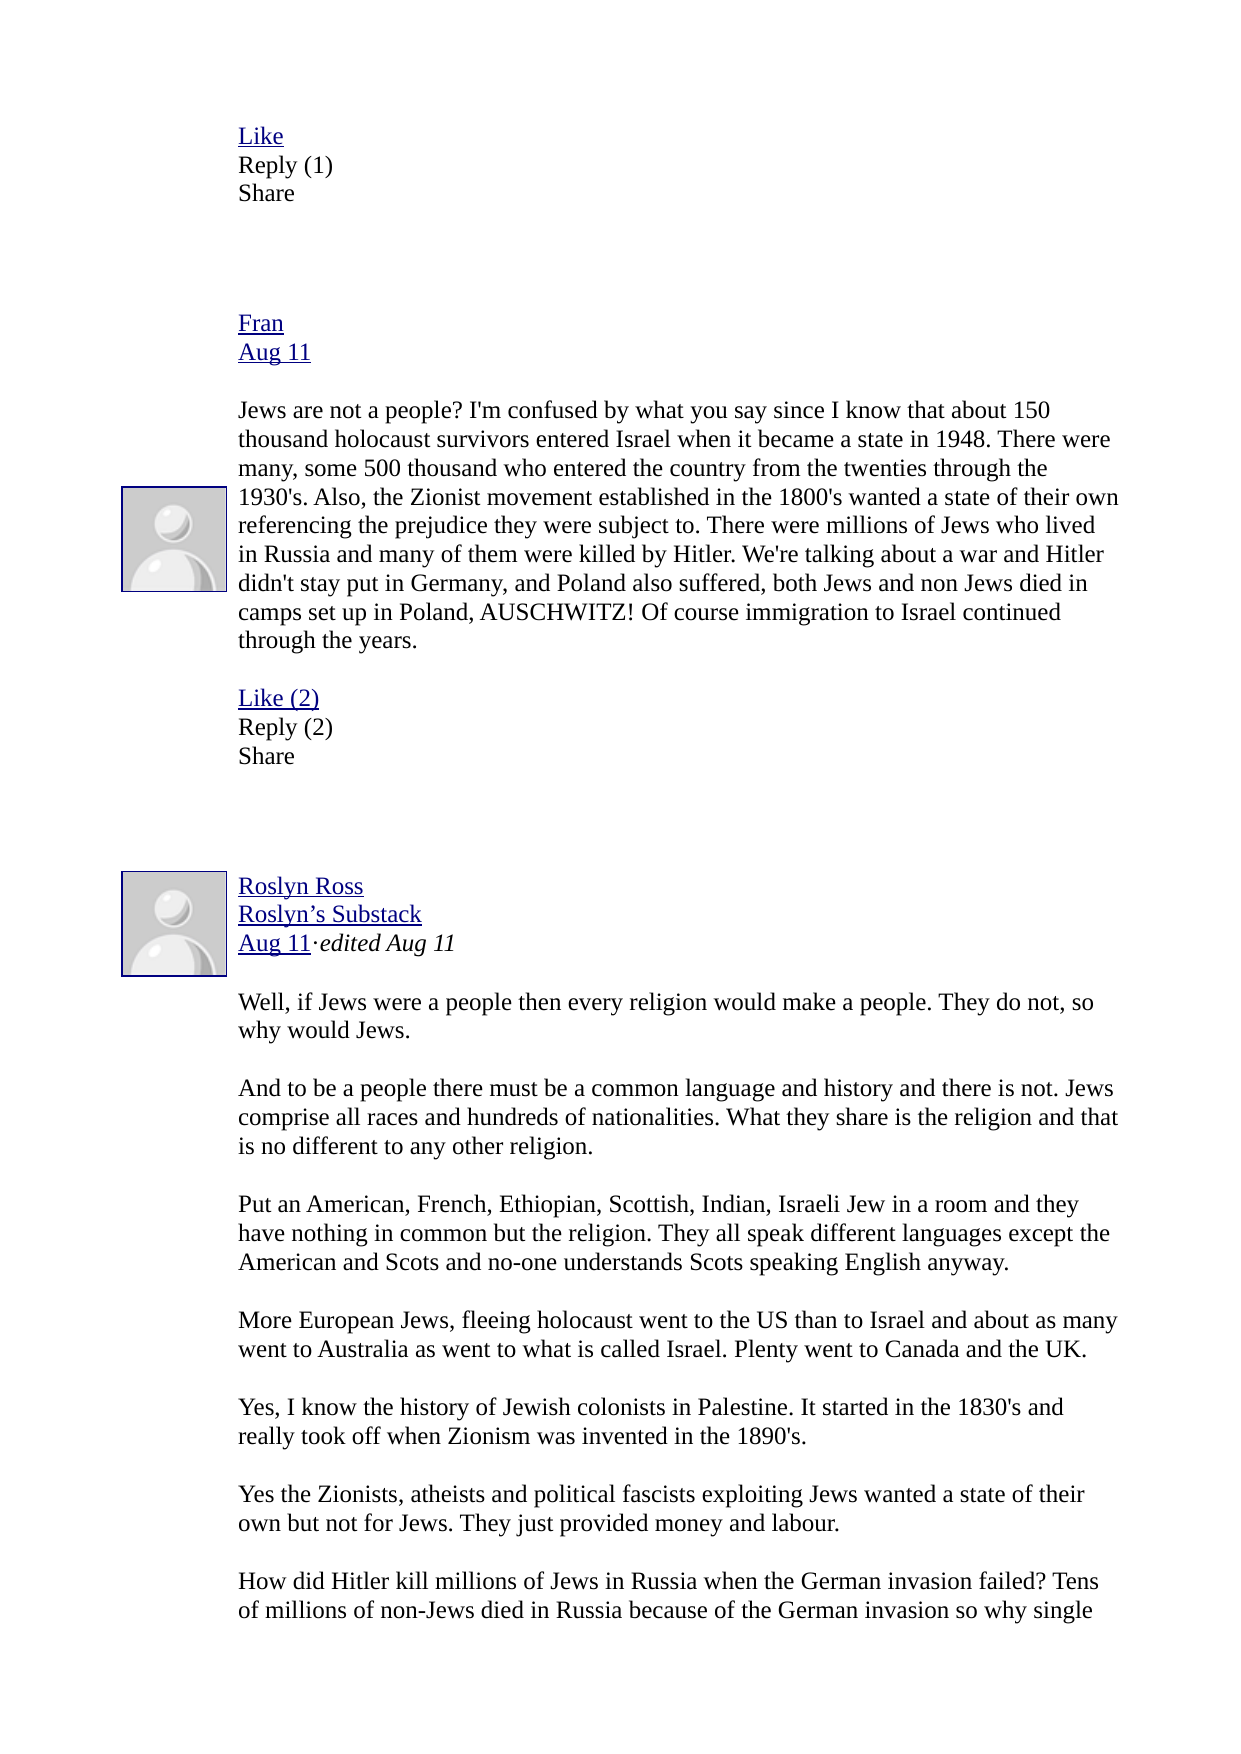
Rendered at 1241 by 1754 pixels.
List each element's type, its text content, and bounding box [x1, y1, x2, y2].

picture [123, 488, 226, 591]
table_header Roslyn Ross Roslyn’s Substack Aug 11·edited Aug 11 Well, if Jews were a people then every religion would make a people. They do not, so why would Jews. And to be a people there must be a common language and history and there is not. Jews comprise all races and hundreds of nationalities. What they share is the religion and that is no different to any other religion. Put an American, French, Ethiopian, Scottish, Indian, Israeli Jew in a room and they have nothing in common but the religion. They all speak different languages except the American and Scots and no-one understands Scots speaking English anyway. More European Jews, fleeing holocaust went to the US than to Israel and about as many went to Australia as went to what is called Israel. Plenty went to Canada and the UK. Yes, I know the history of Jewish colonists in Palestine. It started in the 1830's and really took off when Zionism was invented in the 1890's. Yes the Zionists, atheists and political fascists exploiting Jews wanted a state of their own but not for Jews. They just provided money and labour. How did Hitler kill millions of Jews in Russia when the German invasion failed? Tens of millions of non-Jews died in Russia because of the German invasion so why single [235, 868, 1122, 1626]
picture [123, 872, 226, 975]
table_header [118, 305, 235, 773]
table_header Like Reply (1) Share [235, 118, 1122, 210]
table_header [118, 118, 235, 210]
table_header [118, 868, 235, 1626]
table_header Fran Aug 11 Jews are not a people? I'm confused by what you say since I know that about 150 thousand holocaust survivors entered Israel when it became a state in 1948. There were many, some 500 thousand who entered the country from the twenties through the 1930's. Also, the Zionist movement established in the 1800's wanted a state of their own referencing the prejudice they were subject to. There were millions of Jews who lived in Russia and many of them were killed by Hitler. We're talking about a war and Hitler didn't stay put in Germany, and Poland also suffered, both Jews and non Jews died in camps set up in Poland, AUSCHWITZ! Of course immigration to Israel continued through the years. Like (2) Reply (2) Share [235, 305, 1122, 773]
